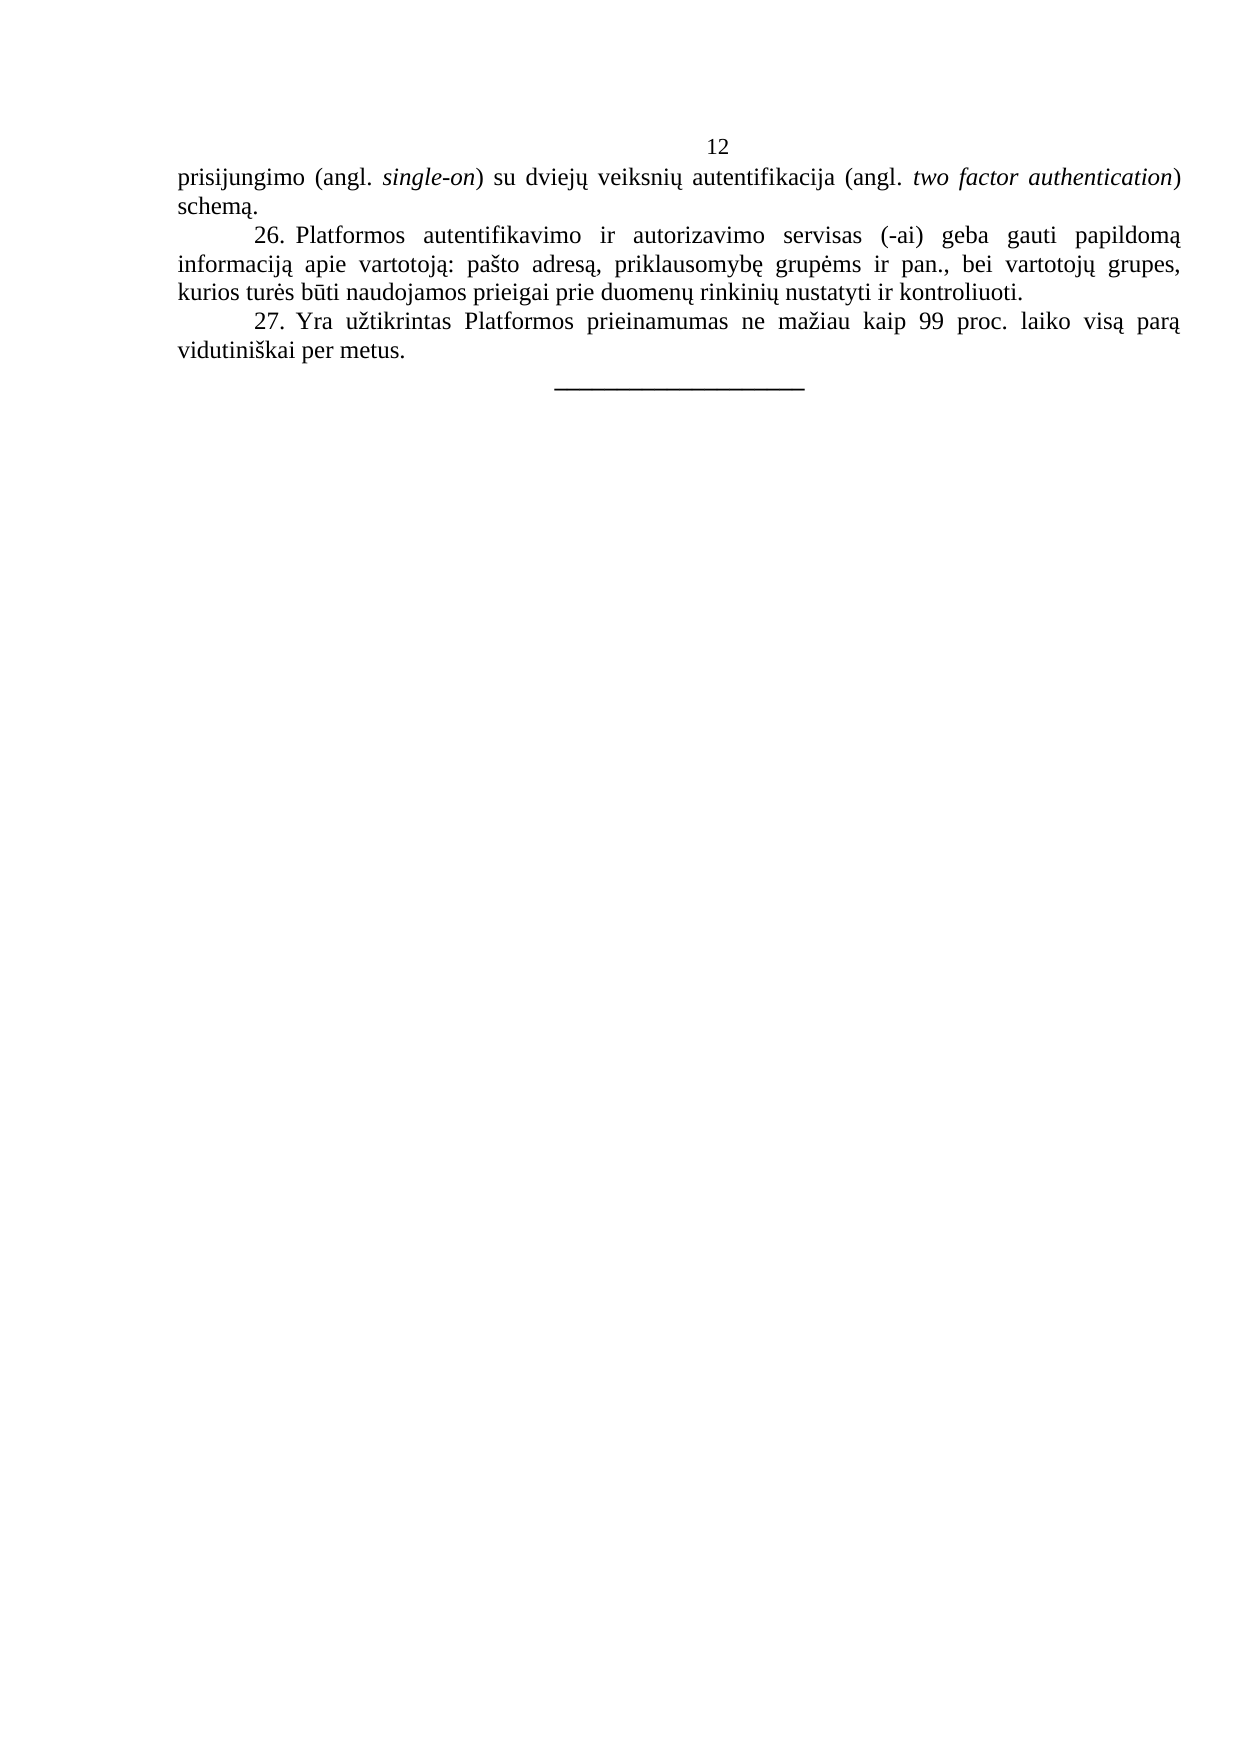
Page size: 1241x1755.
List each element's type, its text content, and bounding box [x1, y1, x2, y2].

text 27. Yra užtikrintas Platformos prieinamumas ne mažiau kaip 99 proc. laiko visą parą vidutiniškai per metus. [177, 306, 1181, 364]
text prisijungimo (angl. single-on) su dviejų veiksnių autentifikacija (angl. two factor authentication) schemą. [177, 162, 1181, 220]
text ____________________ [177, 364, 1181, 392]
text 26. Platformos autentifikavimo ir autorizavimo servisas (-ai) geba gauti papildomą informaciją apie vartotoją: pašto adresą, priklausomybę grupėms ir pan., bei vartotojų grupes, kurios turės būti naudojamos prieigai prie duomenų rinkinių nustatyti ir kontroliuoti. [177, 220, 1181, 306]
